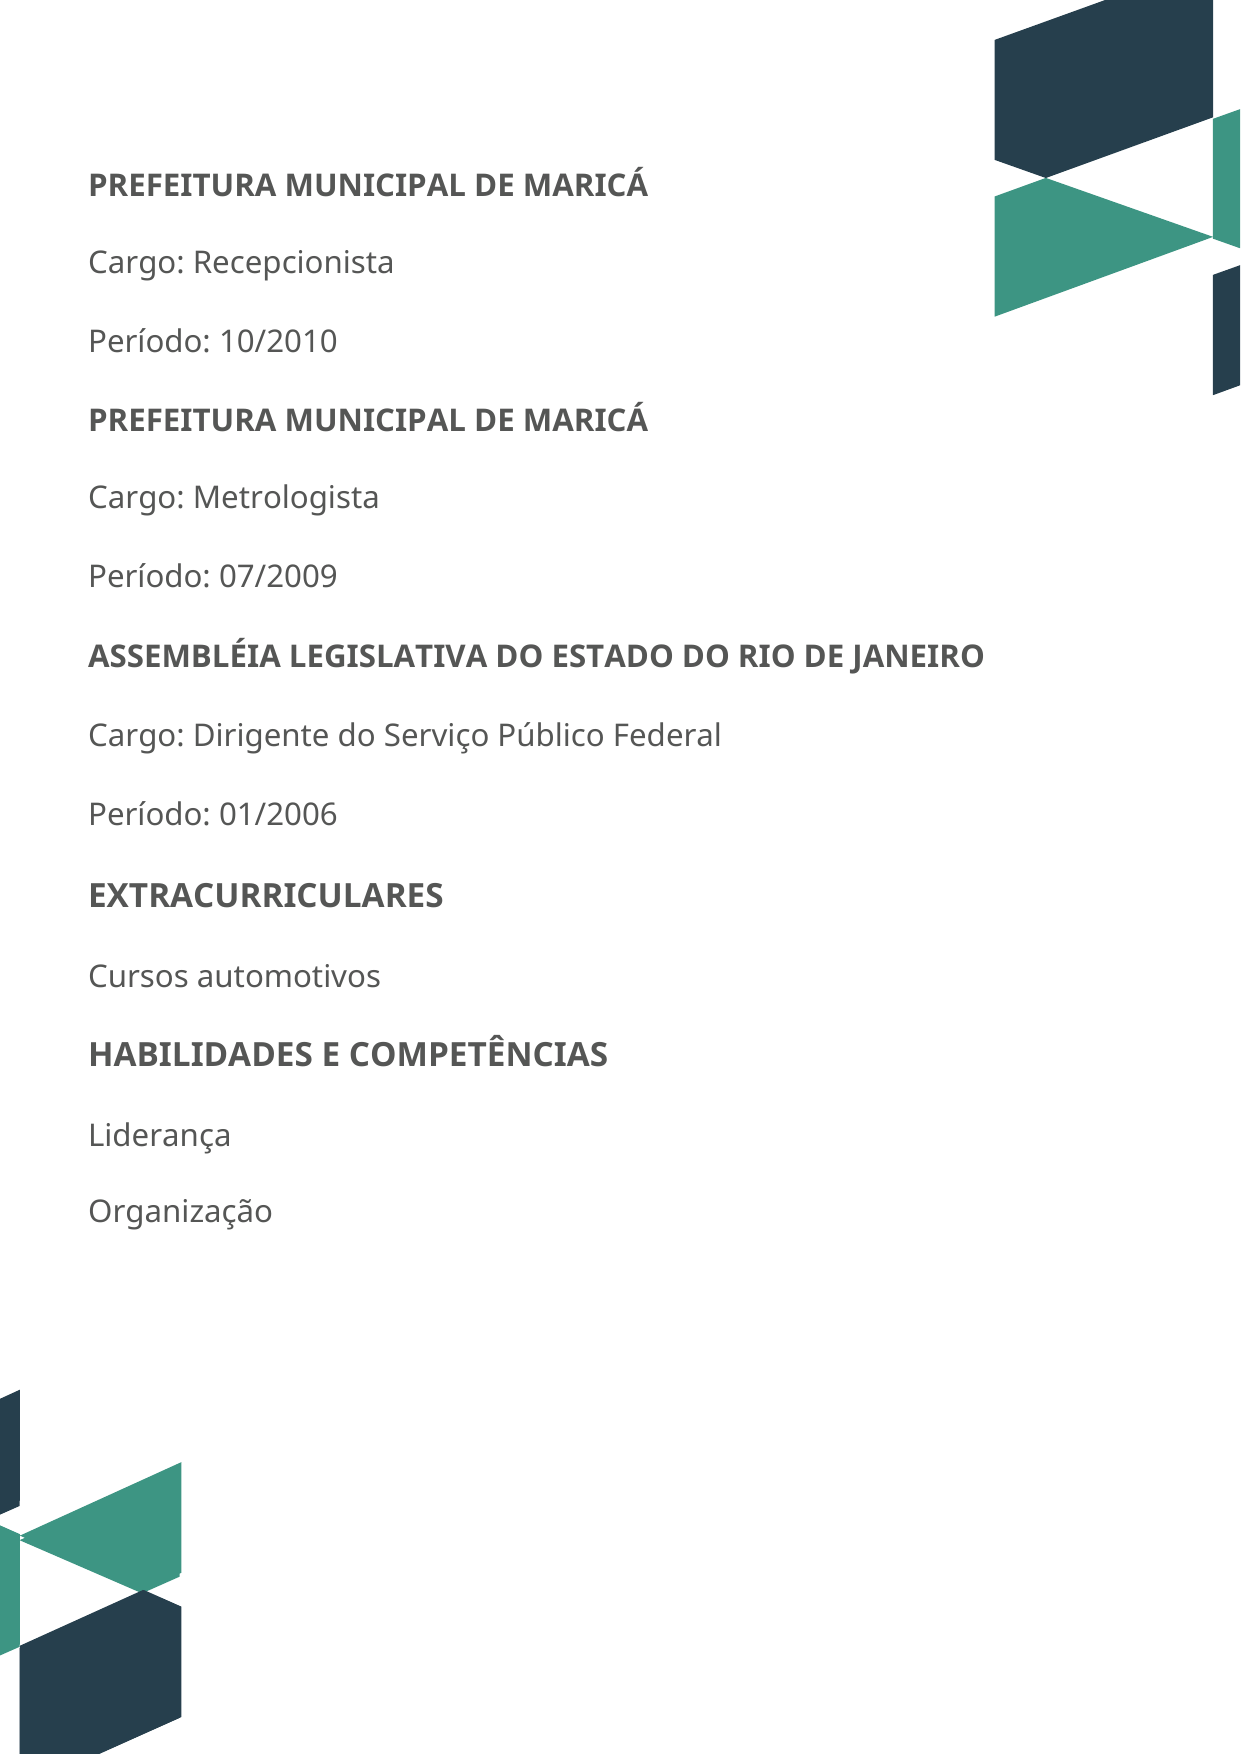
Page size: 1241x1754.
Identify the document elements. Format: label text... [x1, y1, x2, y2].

text [1049, 163, 1147, 206]
text Liderança [88, 1113, 1147, 1156]
text Período: 10/2010 [88, 319, 1147, 362]
text Cursos automotivos [88, 954, 1147, 997]
text Cargo: Dirigente do Serviço Público Federal [88, 713, 1147, 756]
text Cargo: Recepcionista [88, 239, 994, 282]
text ASSEMBLÉIA LEGISLATIVA DO ESTADO DO RIO DE JANEIRO [88, 633, 1147, 676]
text PREFEITURA MUNICIPAL DE MARICÁ [88, 398, 1147, 441]
text [1093, 262, 1147, 282]
text HABILIDADES E COMPETÊNCIAS [88, 1031, 1147, 1076]
text Período: 07/2009 [88, 554, 1147, 597]
text PREFEITURA MUNICIPAL DE MARICÁ [88, 163, 1042, 206]
text EXTRACURRICULARES [88, 872, 1147, 917]
text Período: 01/2006 [88, 792, 1147, 835]
text Cargo: Metrologista [88, 475, 1147, 517]
text Organização [88, 1189, 1147, 1232]
